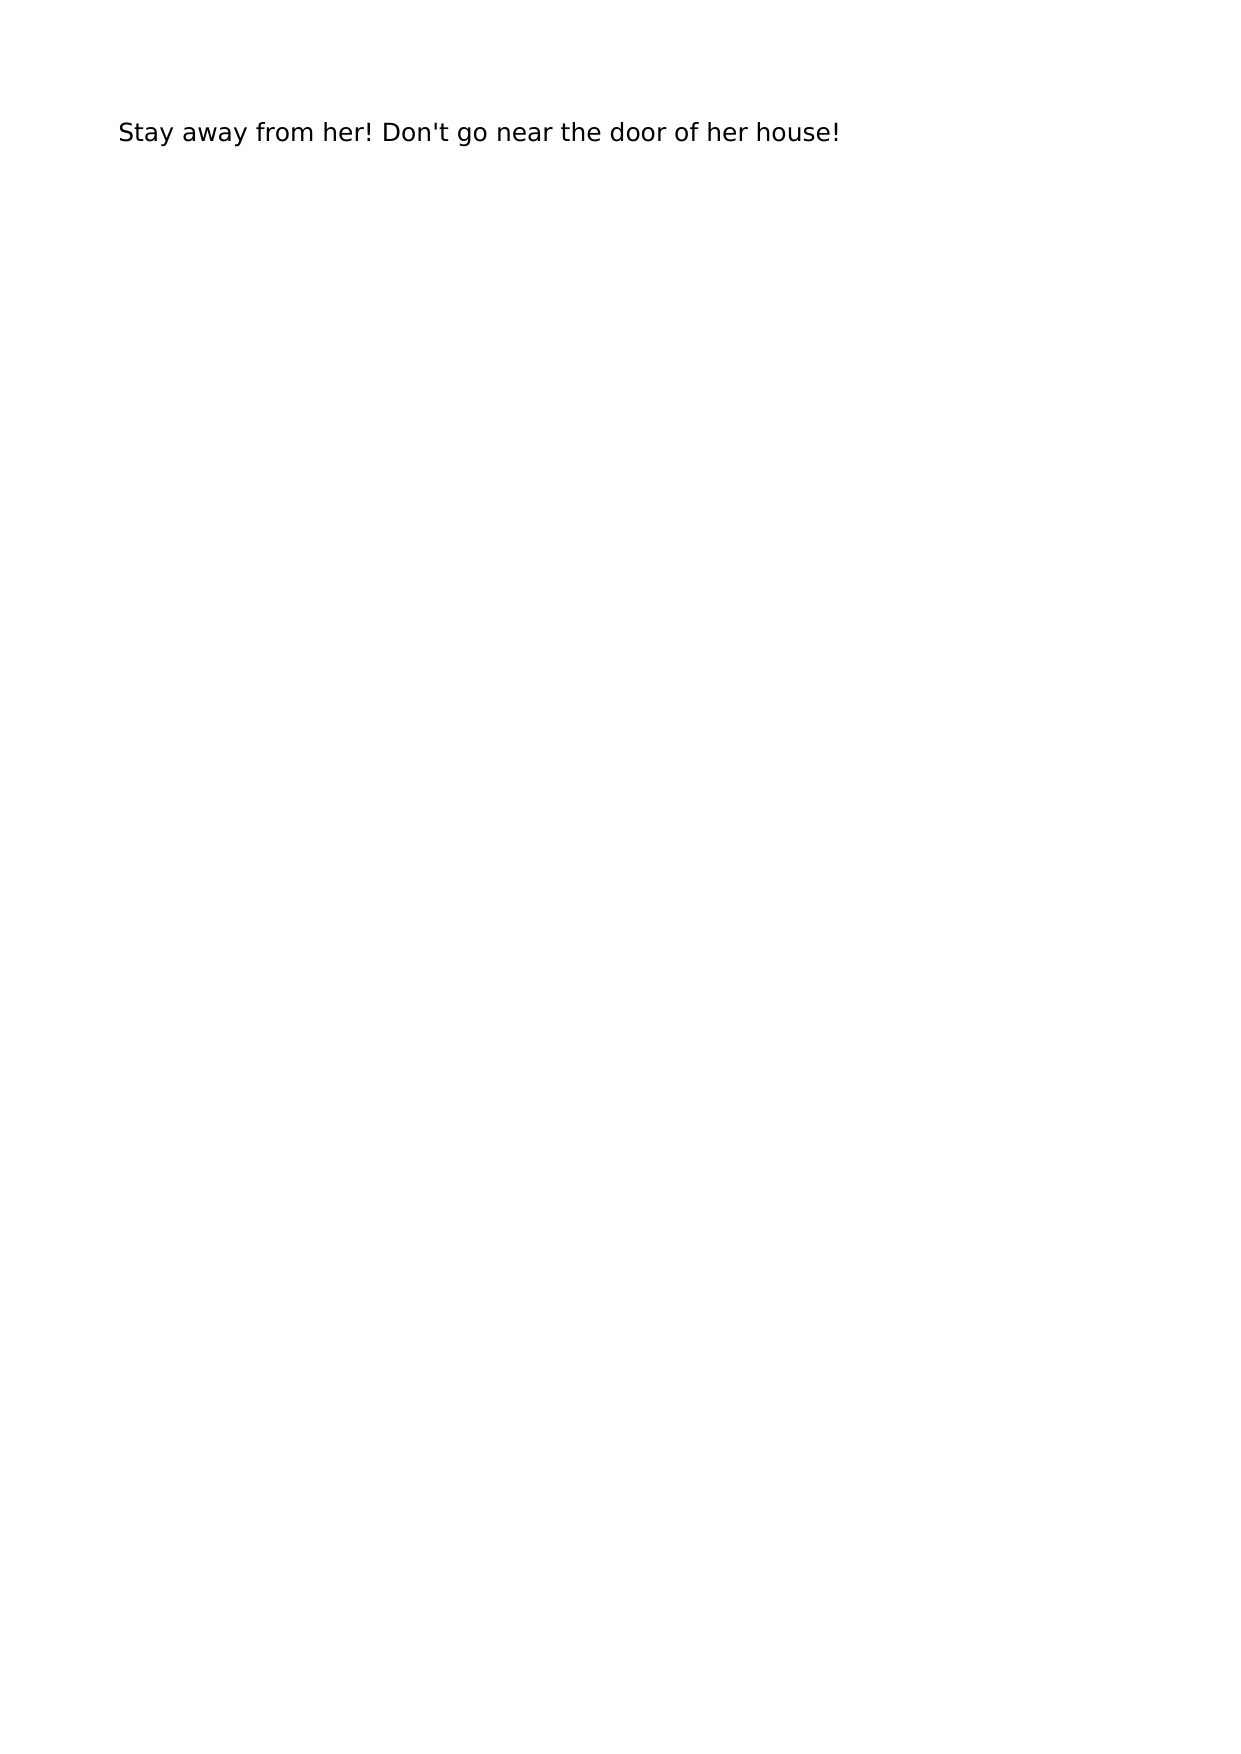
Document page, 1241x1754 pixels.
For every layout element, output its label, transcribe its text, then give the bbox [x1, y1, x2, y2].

text Stay away from her! Don't go near the door of her house! [118, 118, 1122, 147]
